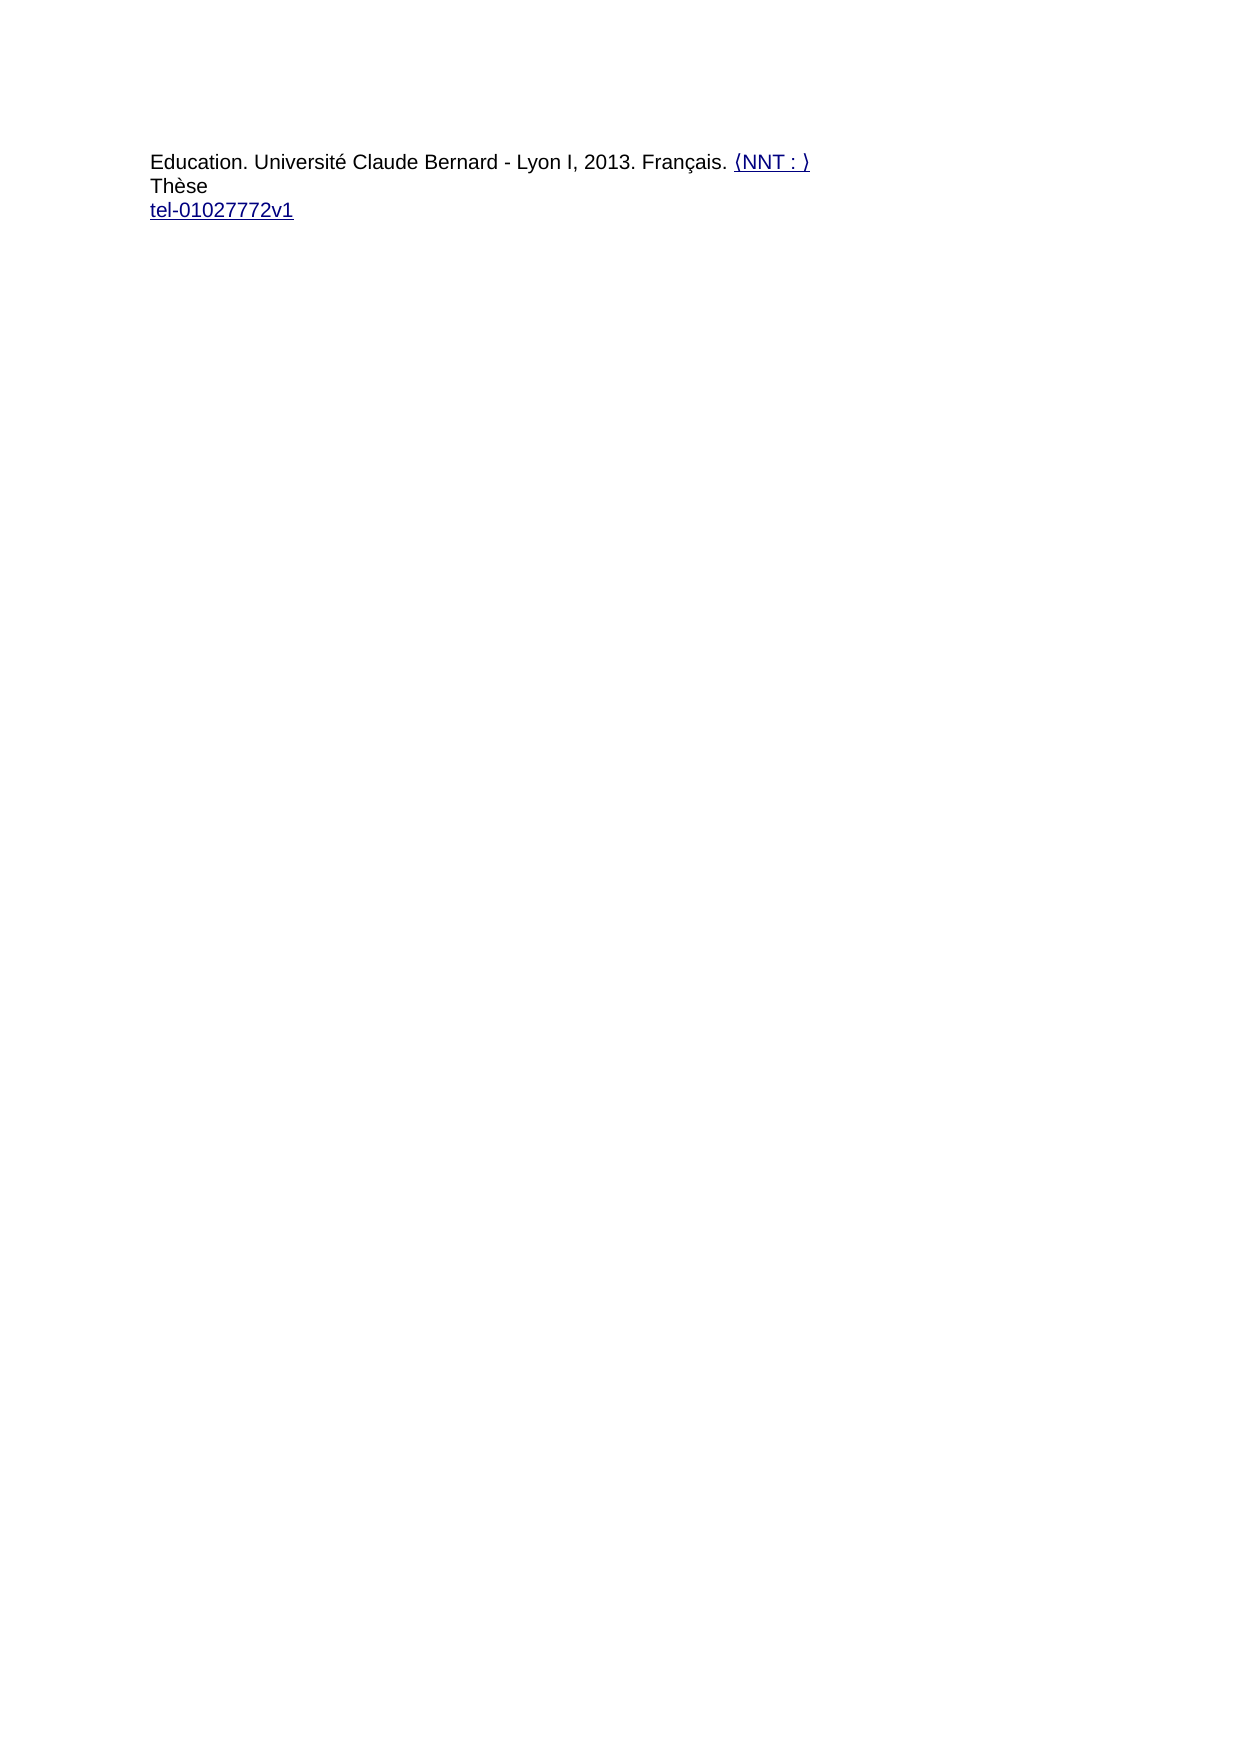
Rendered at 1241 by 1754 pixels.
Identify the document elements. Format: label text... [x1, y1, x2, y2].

table_cell Education. Université Claude Bernard - Lyon I, 2013. Français. ⟨NNT : ⟩ Thèse tel-01027772v1 [150, 150, 1090, 222]
